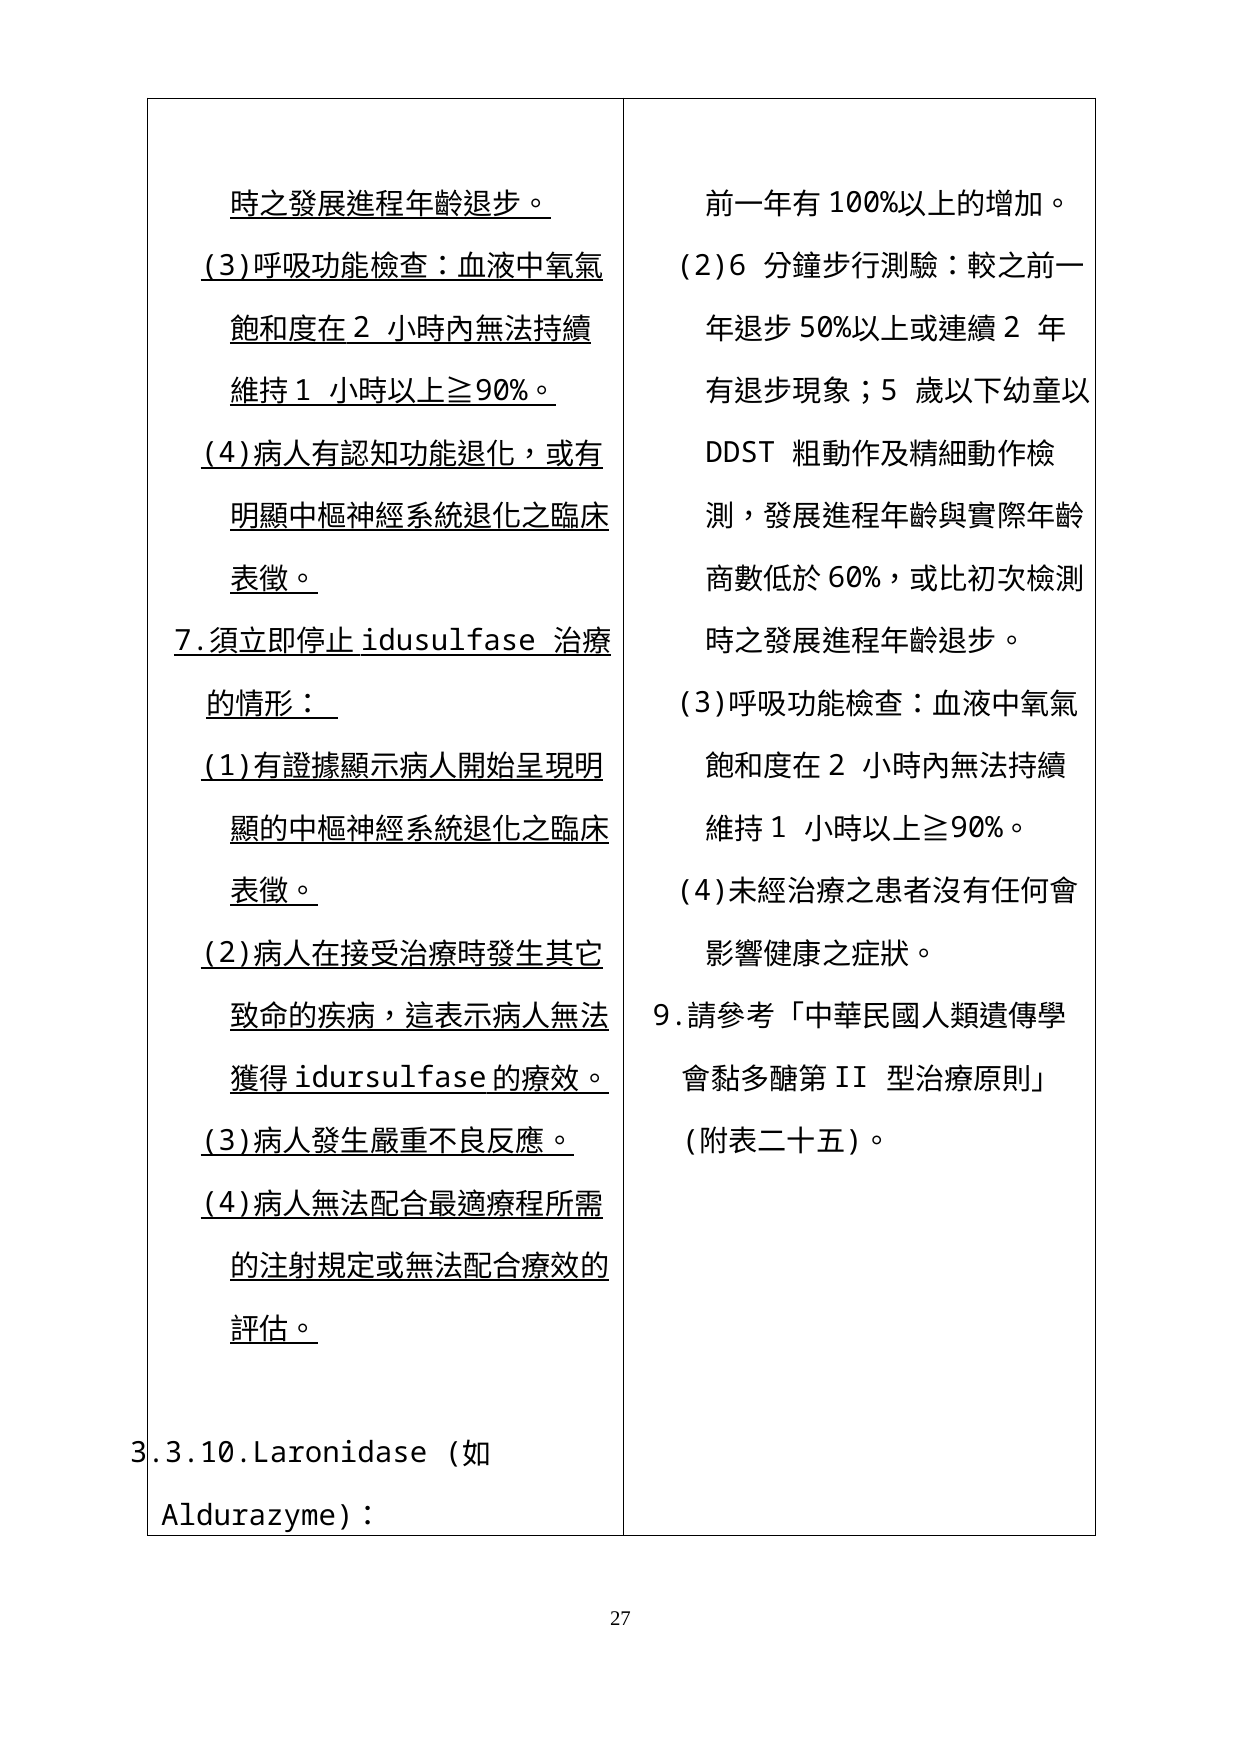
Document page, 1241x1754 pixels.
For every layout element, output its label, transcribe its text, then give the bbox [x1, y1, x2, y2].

table_cell 3.3.8.Idursulfase (如Elaprase)：(96/7/1、99/8/1、○○/○○/1) 1.病患須符合以下診斷條件：除了臨床表徵及尿液葡萄醣胺聚醣定性、定量檢驗的佐證外，須證明患者週邊血液白血球或血漿，或經培養之皮膚纖維芽細胞的IDS 酵素活性缺乏，或者是患者位於X 染色體Xq27-28 位點上之IDS 基因經分子生物學檢驗確認有一處已知或必然會引起黏多醣第Ⅱ型（MPSⅡ）之突變。 2.限兒科專科經醫學遺傳學次專科訓練取得證書之醫師使用。 3.排除使用於： (1)因idursulfase無法通過血腦屏障(blood-brain barrier)，靜脈注射idursulfas無法有效治療MPSⅡA，若有明顯中樞神經症狀且持續惡化，應不予治療。 (2)未經治療之患者沒有任何會影響健康之症狀時。 (3)重型病患：完全臥床且無行動能力，或是無法自行呼吸且完全仰賴呼吸器維生者。 4.黏多醣症第二型患者之器官傷害多屬不可逆性，治療前應與患者及家屬充分溝通告知下列事項，並請其簽名確認已被告知，留存病歷備查： (1)確定其了解治療的預期效果。 (2)患者有義務接受定期追蹤評估，在中樞神經症狀明顯退化情況下，主治醫師在向患者及家屬清楚解釋後，適時停止 idursulfase 之治療。 5.應定期追蹤評估治療效果及下列事項： (1)至少每半年追蹤一次： I. 身高體重； II.尿液黏多醣量； III.依Hunter Outcome Survey (HOS) Registry所建議之評估事項評估。 (2)至少每一年追蹤一次： I.腹部超音波、肝臟大小、脾臟大小； II.心電圖； III.心臟超音波 IV.六分鐘步行測驗（6-minute walk test）或於5 歲以下幼童以DDST（Denver Developmental Screening Test）粗動作及精細動作（Gross Motor and Fine Motor）檢測； V.肺功能； VI.藥物抗體 6.需經事前審查核准後使用，每次申請之療程以1年為限。重新申請時，若有下列任一情況，則不再給予idursulfase治療： (1)尿中葡萄胺聚醣與肌酸酐比值：於接受治療的第一年之後評估，較前一年有50%以上的增加；第二年之後評估，較之前一年有100%以上的增加。。 (2)六分鐘步行測驗：較之前一年退步50%以上或連續2 年有退步現象；5 歲以下幼童以DDST 粗動作及精細動作檢測，發展進程年齡與實際年齡商數低於60%，或比初次檢測時之發展進程年齡退步。 (3)呼吸功能檢查：血液中氧氣飽和度在2 小時內無法持續維持1 小時以上≧90%。 (4)病人有認知功能退化，或有明顯中樞神經系統退化之臨床表徵。 7.須立即停止idusulfase 治療的情形： (1)有證據顯示病人開始呈現明顯的中樞神經系統退化之臨床表徵。 (2)病人在接受治療時發生其它致命的疾病，這表示病人無法獲得idursulfase的療效。 (3)病人發生嚴重不良反應。 (4)病人無法配合最適療程所需的注射規定或無法配合療效的評估。 3.3.10.Laronidase (如Aldurazyme)：(96/7/1、99/8/1、○○/○○/1) 1.限下列病例使用： (1)黏多醣症第一型賀勒-施艾氏症患者。 (2)黏多醣症第一型中度至重度之施艾氏症患者。 (3)黏多醣症第一型賀勒氏症進行造血幹細胞移植或手術前後。 備註：針對早期診斷帶有文獻報告已知的嚴重型突變點的病人，應持續追蹤其臨床症狀，若在兩歲以前出現明顯症狀 (疝氣或呼吸道阻塞等，建議儘速進行造血幹細胞移植，如為未知但預測為嚴重型突變的病人，比照處理。 2.限兒科專科經醫學遺傳學次專科訓練取得證書之醫師使用。 3.排除使用於： (1)未經治療之患者沒有任何會影響健康之症狀時。 (2)患者有明顯之中樞神經症狀時。 (3)重型病患：完全臥床且無行動能力，或是無法自行呼吸且完全仰賴呼吸器維生者。 4.應定期追蹤評估治療效果及下列事項目： (1)至少每半年追蹤一次： I.身高體重； II.尿液黏多醣量； (2)至少每一年追蹤一次： I.整體智能發展、中樞神經症狀； II.腹部超音波、肝臟大小、脾臟大小； III.心電圖； IV.心臟超音波； V.六分鐘步行測驗； VI.肺功能； VII.藥物抗體 5.需經事前審查核准後使用，每次申請之療程以1年為限。重新申請時，若有下列任一情況，則不再給予laronidase治療： (1)尿中葡萄胺聚醣與肌酸酐比值：於接受治療的第一年之後評估，較前一年有50%以上的增加；第二年之後評估，較之前一年有100%以上的增加。。 (2)六分鐘步行測驗：較之前一年退步50%以上或連續2 年有退步現象；5 歲以下幼童以DDST 粗動作及精細動作檢測，發展進程年齡與實際年齡商數低於60%，或比初次檢測時之發展進程年齡退步。 (3)呼吸功能檢查：血液中氧氣飽和度在2 小時內無法持續維持1 小時以上≧90%。 (4)病人有認知功能退化，或有明顯中樞神經系統退化之臨床表徵。 6.須立即停止laronidase治療的情形： (1)有證據顯示病人開始呈現明顯的中樞神經系統退化之臨床表徵。 (2)病人在接受治療時發生其它致命的疾病，這表示病人無法獲得laronidase的療效。 (3)病人發生嚴重不良反應。 (4)病人無法配合最適療程所需的注射規定或無法配合療效的評估。 3.3.○. Elosulfase alfa (如Vimizim) (○○/○○/1) 1.診斷：除了臨床表徵及尿液葡萄醣胺聚醣定性、定量檢驗的佐證外，須證明患者之週邊血液白血球或經培養之皮膚纖維芽細胞GALNS 活性缺乏，或是患者GALNS 基因經分子生物學檢驗確認有兩個分別來自父母雙方，已知或必然會引起黏多醣症第IVA 型之突變。 2.限兒科專科經醫學遺傳學次專科訓練取得證書之醫師使用。 3.排除使用於： (1)患者合併有其他嚴重疾病，無法從酵素治療得到長期效益。 (2)重型病患：完全臥床且無行動能力，或是無法自行呼吸且完全仰賴呼吸器維生者。 (3)病患不願意配合追蹤評估。 4.黏多醣症第四型患者之傷害多屬不可逆性，治療前應與患者及家屬充分溝通告知下列事項，並請其簽名確認已被告知，留存病歷備查： (1)確定其了解治療的預期效果。 (2)患者有義務接受定期追蹤評估。 5.需經事前審查核准後使用，每次申請之療程以1年為限。重新申請時，依下列病患疾病進程分類，若有評估項目中任兩項未達標準，則不予同意使用： (1)至少能以助行器行走的患者，針對下列1~5 項； (2)非因年齡過小而無法行走的患者，針對下列2~5 項； (3)因年齡過小而無法行走的患者，針對下列3~5 項 Ⅰ.6分鐘步行測驗：相較於治療前，至少有10%的改善，或在達療效高原期後維持10%的改善。 II.呼吸功能檢查：FVC或FEV-1相較於治療前至少有5%的改善，或在達療效高原期後維持5%的改善。 III.尿液中keratan sulfate (Uks)相較於治療前降低大於20%。 IV.呼吸功能檢查：血液中氧氣飽和度(SpO2)在2小時內需持續維持1小時以上≧90%。 V.以心臟超音波檢測，Ejection Fraction相較於治療前降低少於10%。 6.須立即停止elosulfase alfa治療的情形： (1)病人在接受治療時發生其它致命的疾病，這表示病人無法獲得elosulfase alfa的療效。 (2)病患發生嚴重不良反應。 (3)病患無法配合最適療程所需的注射規定或無法配合療效的評估。 3.3.○.Galsulfase (如Naglazyme)：(○○/○○/1) 1.病患須符合以下診斷條件：須證明患者之週邊血液白血球或經培養之皮膚纖維芽細胞ARSB活性缺乏，或是患者ARSB基因經分子生物學檢驗確認有兩個分別來自父母雙方，已知或必然會引起黏多醣症第六型之突變。 2.限兒科專科經醫學遺傳學次專科訓練取得證書之醫師使用。 3.排除使用於： (1)患者若未給予治療，並不會導致健康情況之惡化時。 (2)重型病患：完全臥床且無行動能力，或是無法自行呼吸且完全仰賴呼吸器維生者。 (3)早期診斷帶有已知嚴重突變點的病患, 但無明顯臨床症狀者。 4.標準劑量為每週經靜脈注射給予galsulfase 1 mg/Kg。 5.黏多醣症第六型對於器官之傷害多屬不可逆性，治療前應與患者及家屬充分溝通告知下列事項，並請其簽名確認已被告知，留存病歷備查： (1)確定其了解治療的預期效果。 (2)患者有義務接受定期追蹤評估。 6.應定期追蹤評估治療效果及下列事項： (1)至少每半年追蹤一次： I.身高體重； II.尿液黏多醣量； (2)至少每一年追蹤一次： I.腹部超音波、肝臟大小、脾臟大小； II. 心電圖； III.心臟超音波； IV.六分鐘步行測驗； V.肺功能； 7.需經事前審查核准後使用，每次申請之療程以1年為限。重新申請時，若六分鐘步行測驗相較於治療前退步10%以上，則不再給予galsulfase治療。 8.須立即停止galsulfase治療的情形： (1)有證據顯示病人開始呈現明顯的中樞神經系統退化之臨床表徵。 (2)病人在接受治療時發生其它致命的疾病，這表示病人無法獲得galsulfase的療效。 (3)病人發生嚴重不良反應。 (4)病人無法配合最適療程所需的注射規定或無法配合療效的評估。 [148, 99, 623, 1535]
table_cell 3.3.8.Idursulfase (如Elaprase solution for intravenous infusion)給付規定：(96/7/1、99/8/1) 1.需經事前審查核准後使用。 2.除了臨床表徵及尿液葡萄醣胺聚醣定性、定量檢驗的佐證外，須證明患者週邊血液白血球或血漿，或經培養之皮膚纖維芽細胞的IDS 酵素活性缺乏，或者是患者位於X 染色體Xq27-28 位點上之IDS 基因經分子生物學檢驗確認有一處已知或必然會引起黏多醣第Ⅱ型（MPSⅡ）之突變。 3.限小兒遺傳專科醫師使用。 4.每次回診時，應追蹤評估治療效果，以決定是否用續用，並於病歷詳細記錄。 5.治療前應與患者及家屬充分溝通告知下列事項，並請其簽名確認已被告知，留存病歷備查： (1)確定其了解治療的預期效果。 (2)患者有義務接受定期追蹤評估，在中樞神經症狀明顯退化情況下，主治醫師在向患者及家屬清楚解釋後，適時停止 idursulfase 之治療。 6.患者須符合下列5 項條件，每一年須重新評估一次： (1)需檢附尿中葡萄胺聚醣（Urinary Glycosaminoglycans）與肌酸酐比值（GAG/Cr ratio）。 (2)呼吸功能檢查：血液中氧氣飽和度（SpO2）在2 小時內需持續維持1 小時以上≧90%。 (3)可執行6 分鐘步行測驗（6-minute walk test）或於5 歲以下幼童以DDST（Denver Developmental Screening Test）粗動作及精細動作（Gross Motor and Fine Motor）檢測，發展進程年齡與實際年齡商數不低於60%。 (4)未經治療之患者沒有任何會影響健康之症狀。 (5)患者無明顯之中樞神經症狀退化。 7.須立即停止idusulfase 治療的情形： (1)因idursulfase 無法通過血腦屏障(blood-brain barrier)，靜脈注射idursulfase 無法有效治療MPSⅡA，若有明顯中樞神經系統退化之臨床表徵時，應判為MPSⅡA 且不予治療。 (2)有證據顯示病人開始呈現明顯的中樞神經系統退化之臨床表徵。 (3)病人在接受ERT 時發生其它致命的疾病，這表示病人無法獲得idursulfase的療效。 (4)病人發生嚴重不良反應。 (5)病人無法配合最適療程所需的注射規定或無法配合療效的評估。 8.重新申請時，若有下列任一情況，即不再給予idursulfase 之治療： (1)尿中葡萄胺聚醣與肌酸酐比值：於接受治療的第一年之後評估，較前一年有50%以上的增加；第二年之後評估，較之前一年有100%以上的增加。 (2)6 分鐘步行測驗：較之前一年退步50%以上或連續2 年有退步現象；5 歲以下幼童以DDST 粗動作及精細動作檢測，發展進程年齡與實際年齡商數低於60%，或比初次檢測時之發展進程年齡退步。 (3)呼吸功能檢查：血液中氧氣飽和度在2 小時內無法持續維持1 小時以上≧90%。 (4)未經治療之患者沒有任何會影響健康之症狀。 9.請參考「中華民國人類遺傳學會黏多醣第II 型治療原則」(附表二十五)。 3.3.10.Laronidase (如Aldurazyme inj.)：(97/7/1) 1.限用於黏多醣儲積症第一型之治療。 2.需經事前審查核准後使用。 3.3.○. (無) 3.3.○. (無) [624, 99, 1095, 1535]
